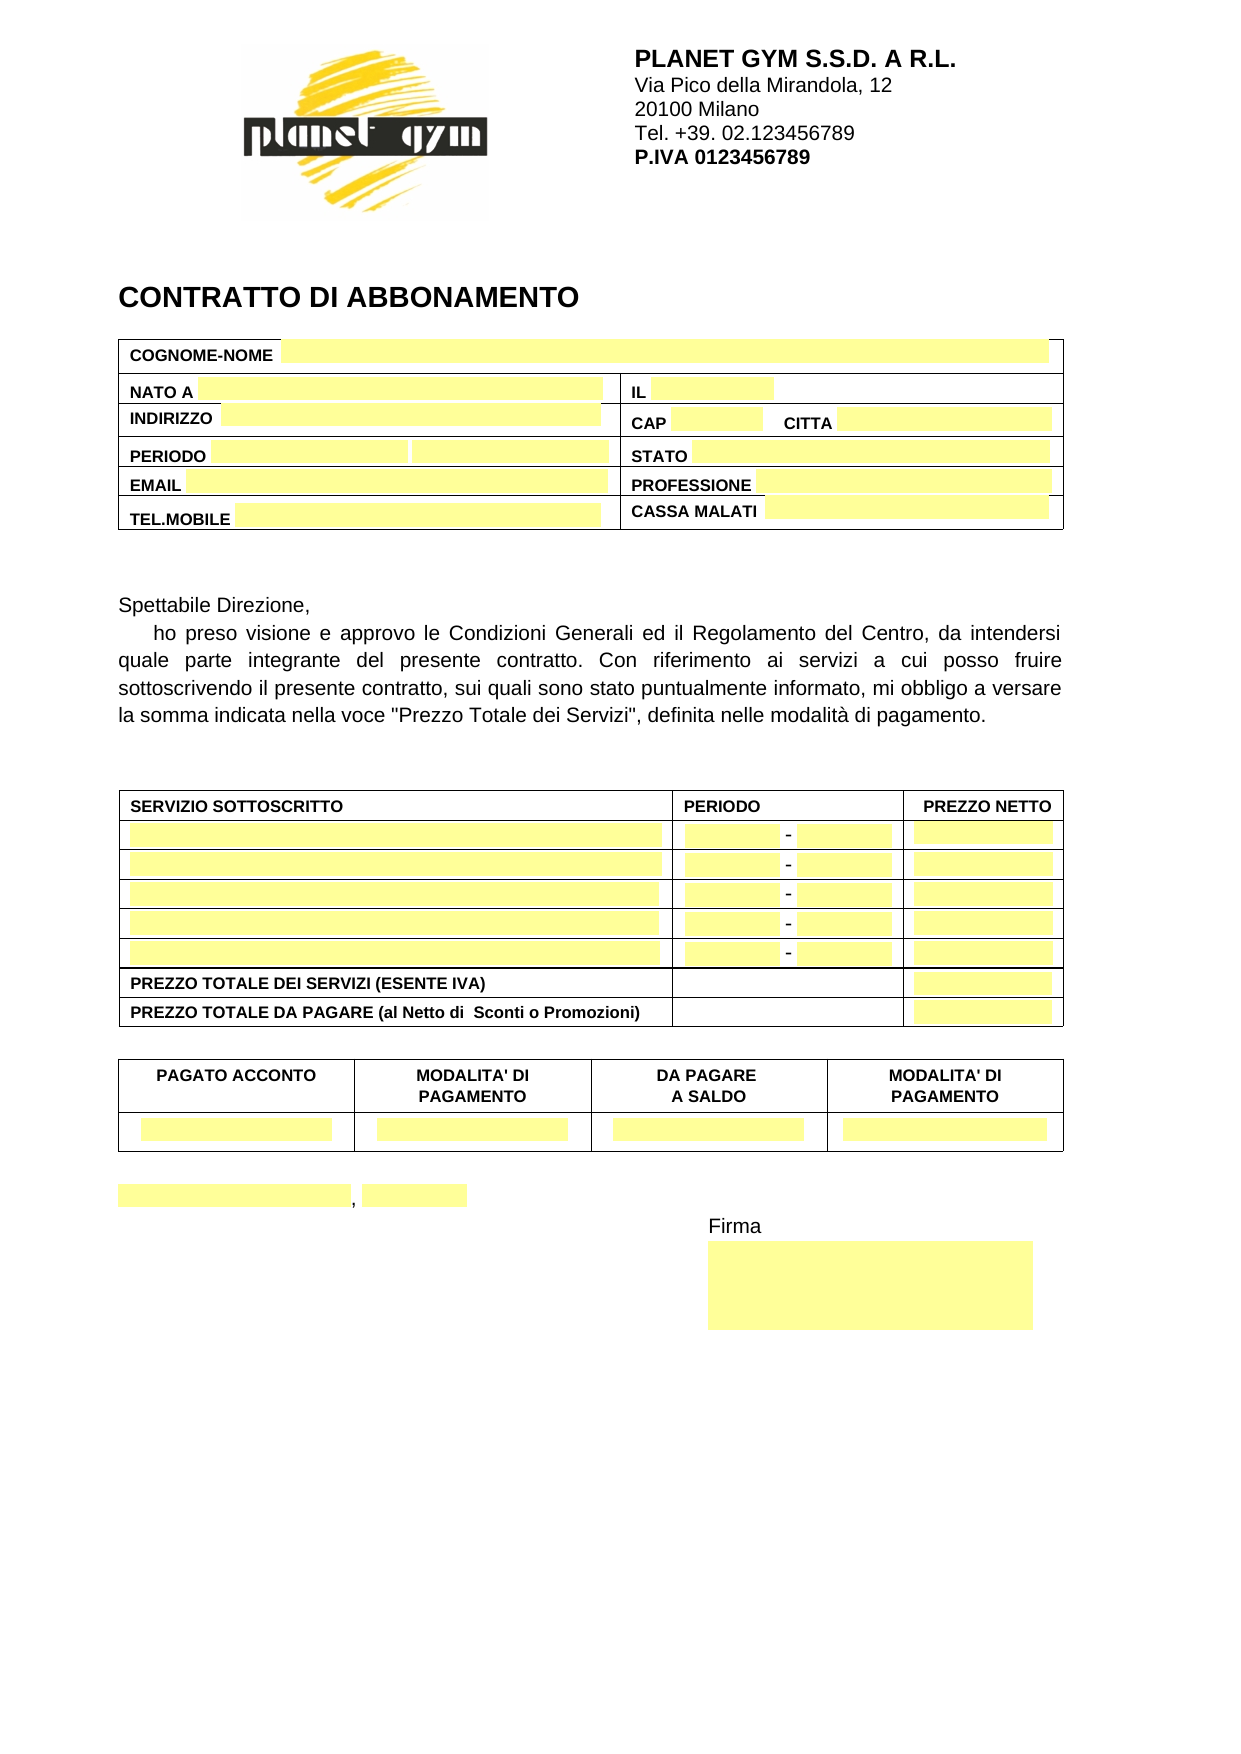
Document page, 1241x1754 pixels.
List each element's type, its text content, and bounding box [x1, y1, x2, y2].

table_cell [904, 880, 1063, 908]
table_cell [904, 821, 1063, 849]
table_cell - [673, 939, 903, 967]
table_cell CAP CITTA [621, 404, 1063, 436]
table_cell NATO A [119, 374, 620, 402]
table_header [490, 44, 623, 221]
table_header PLANET GYM S.S.D. A R.L. Via Pico della Mirandola, 12 20100 Milano Tel. +39. 02.123456789 P.IVA 0123456789 [623, 44, 1074, 221]
table_header SERVIZIO SOTTOSCRITTO [120, 791, 672, 820]
table_header MODALITA' DI PAGAMENTO [355, 1060, 591, 1112]
table_cell TEL.MOBILE [119, 496, 620, 529]
text ho preso visione e approvo le Condizioni Generali ed il Regolamento del Centro, da intendersi quale parte integrante del presente contratto. Con riferimento ai servizi a cui posso fruire sottoscrivendo il presente contratto, sui quali sono stato puntualmente informato, mi obbligo a versare la somma indicata nella voce "Prezzo Totale dei Servizi", definita nelle modalità di pagamento. [118, 621, 1063, 727]
table_cell [592, 1113, 827, 1151]
text CONTRATTO DI ABBONAMENTO [118, 280, 1063, 313]
table_header PAGATO ACCONTO [119, 1060, 354, 1112]
table_cell [904, 969, 1063, 997]
table_cell PROFESSIONE [621, 467, 1063, 495]
table_cell [120, 909, 672, 938]
table_cell PREZZO TOTALE DA PAGARE (al Netto di Sconti o Promozioni) [120, 998, 672, 1026]
table_cell [904, 939, 1063, 967]
table_cell [355, 1113, 591, 1151]
table_cell - [673, 880, 903, 908]
table_cell [120, 850, 672, 879]
table_cell [904, 850, 1063, 879]
text Firma [118, 1214, 1063, 1238]
table_cell [673, 998, 903, 1026]
table_cell [120, 939, 672, 967]
table_header PREZZO NETTO [904, 791, 1063, 820]
table_cell [673, 969, 903, 997]
table_cell [120, 821, 672, 849]
table_cell [119, 1113, 354, 1151]
table_cell [828, 1113, 1063, 1151]
picture [240, 44, 490, 221]
table_cell PERIODO [119, 437, 620, 466]
table_cell [904, 909, 1063, 938]
table_cell INDIRIZZO [119, 404, 620, 436]
text Spettabile Direzione, [118, 593, 1063, 617]
table_header [107, 44, 240, 221]
table_cell [120, 880, 672, 908]
table_header PERIODO [673, 791, 903, 820]
text , [118, 1183, 1063, 1210]
table_cell PREZZO TOTALE DEI SERVIZI (ESENTE IVA) [120, 969, 672, 997]
table_cell - [673, 909, 903, 938]
table_cell IL [621, 374, 1063, 402]
table_cell - [673, 821, 903, 849]
table_header MODALITA' DI PAGAMENTO [828, 1060, 1063, 1112]
table_header COGNOME-NOME [119, 340, 1063, 373]
table_cell STATO [621, 437, 1063, 466]
table_cell - [673, 850, 903, 879]
table_cell [904, 998, 1063, 1026]
table_cell EMAIL [119, 467, 620, 495]
table_cell CASSA MALATI [621, 496, 1063, 529]
table_header DA PAGARE A SALDO [592, 1060, 827, 1112]
